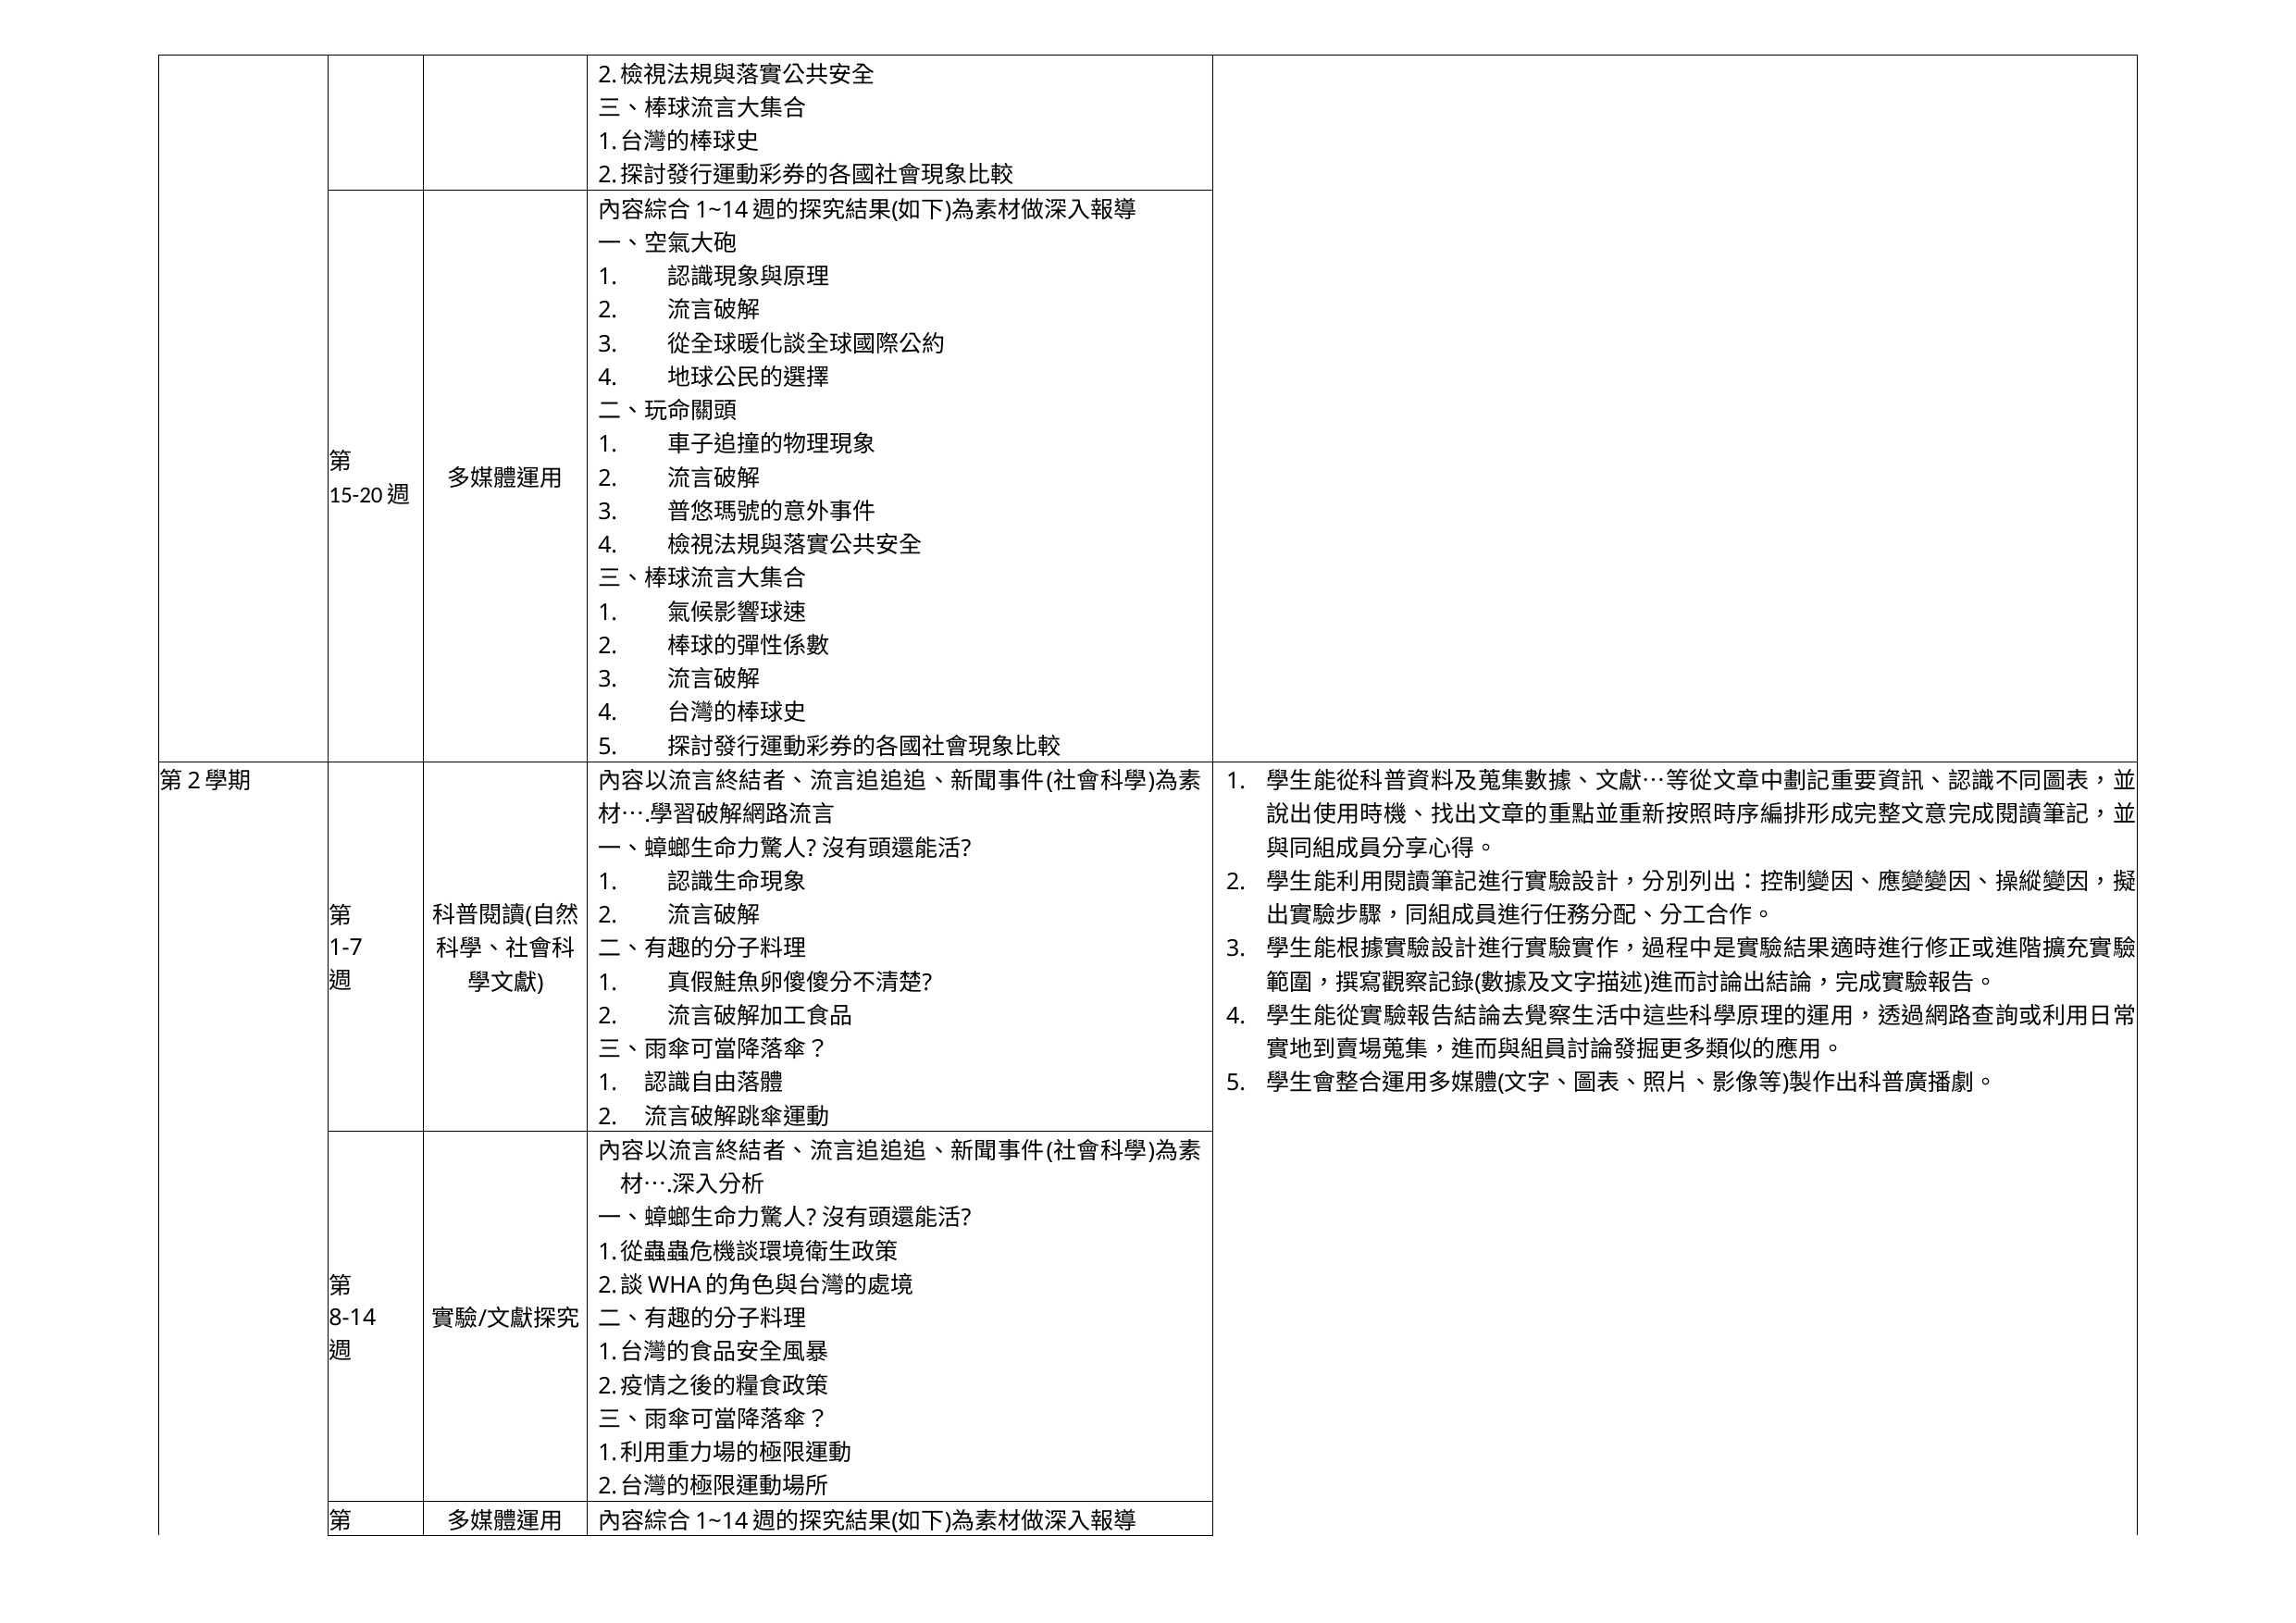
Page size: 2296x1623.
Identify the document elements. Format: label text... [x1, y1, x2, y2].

table_cell 內容以流言終結者、流言追追追、新聞事件(社會科學)為素材….學習破解網路流言 一、蟑螂生命力驚人? 沒有頭還能活? 1. 認識生命現象 2. 流言破解 二、有趣的分子料理 1. 真假鮭魚卵傻傻分不清楚? 2. 流言破解加工食品 三、雨傘可當降落傘？ 認識自由落體 流言破解跳傘運動 [588, 762, 1212, 1131]
table_cell 第 8-14 週 [329, 1132, 423, 1501]
table_cell 實驗/文獻探究 [424, 1132, 587, 1501]
table_cell 第 1-7 週 [329, 762, 423, 1131]
table_cell 1. 學生能從科普資料及蒐集數據、文獻…等從文章中劃記重要資訊、認識不同圖表，並說出使用時機、找出文章的重點並重新按照時序編排形成完整文意完成閱讀筆記，並與同組成員分享心得。 2. 學生能利用閱讀筆記進行實驗設計，分別列出：控制變因、應變變因、操縱變因，擬出實驗步驟，同組成員進行任務分配、分工合作。 3. 學生能根據實驗設計進行實驗實作，過程中是實驗結果適時進行修正或進階擴充實驗範圍，撰寫觀察記錄(數據及文字描述)進而討論出結論，完成實驗報告。 4. 學生能從實驗報告結論去覺察生活中這些科學原理的運用，透過網路查詢或利用日常實地到賣場蒐集，進而與組員討論發掘更多類似的應用。 5. 學生會整合運用多媒體(文字、圖表、照片、影像等)製作出科普廣播劇。 [1213, 762, 2137, 1535]
table_cell 第 [329, 1502, 423, 1535]
table_cell 第2學期 [159, 762, 328, 1535]
table_cell [424, 56, 587, 190]
table_cell 內容綜合1~14週的探究結果(如下)為素材做深入報導 一、空氣大砲 1. 認識現象與原理 2. 流言破解 3. 從全球暖化談全球國際公約 4. 地球公民的選擇 二、玩命關頭 1. 車子追撞的物理現象 2. 流言破解 3. 普悠瑪號的意外事件 4. 檢視法規與落實公共安全 三、棒球流言大集合 1. 氣候影響球速 2. 棒球的彈性係數 3. 流言破解 4. 台灣的棒球史 5. 探討發行運動彩券的各國社會現象比較 [588, 191, 1212, 761]
table_cell 多媒體運用 [424, 1502, 587, 1535]
table_cell 多媒體運用 [424, 191, 587, 761]
table_cell 科普閱讀(自然科學、社會科學文獻) [424, 762, 587, 1131]
table_cell 內容以流言終結者、流言追追追、新聞事件(社會科學)為素材….深入分析 一、蟑螂生命力驚人? 沒有頭還能活? 1. 從蟲蟲危機談環境衛生政策 2. 談WHA的角色與台灣的處境 二、有趣的分子料理 1. 台灣的食品安全風暴 2. 疫情之後的糧食政策 三、雨傘可當降落傘？ 1. 利用重力場的極限運動 2. 台灣的極限運動場所 [588, 1132, 1212, 1501]
table_cell 2. 檢視法規與落實公共安全 三、棒球流言大集合 1. 台灣的棒球史 2. 探討發行運動彩券的各國社會現象比較 [588, 56, 1212, 190]
table_cell [329, 56, 423, 190]
table_cell 內容綜合1~14週的探究結果(如下)為素材做深入報導 一、蟑螂生命力驚人? 沒有頭還能活? 認識生命現象 流言破解 從蟲蟲危機談環境衛生政策 談WHA的角色與台灣的處境 二、有趣的分子料理 真假鮭魚卵傻傻分不清楚? 流言破解加工食品 台灣的食品安全風暴 疫情之後的糧食政策 三、雨傘可當降落傘？ 認識自由落體 流言破解跳傘運動 利用重力場的極限運動 台灣的極限運動場所 [588, 1502, 1212, 1535]
table_cell 第 15-20週 [329, 191, 423, 761]
